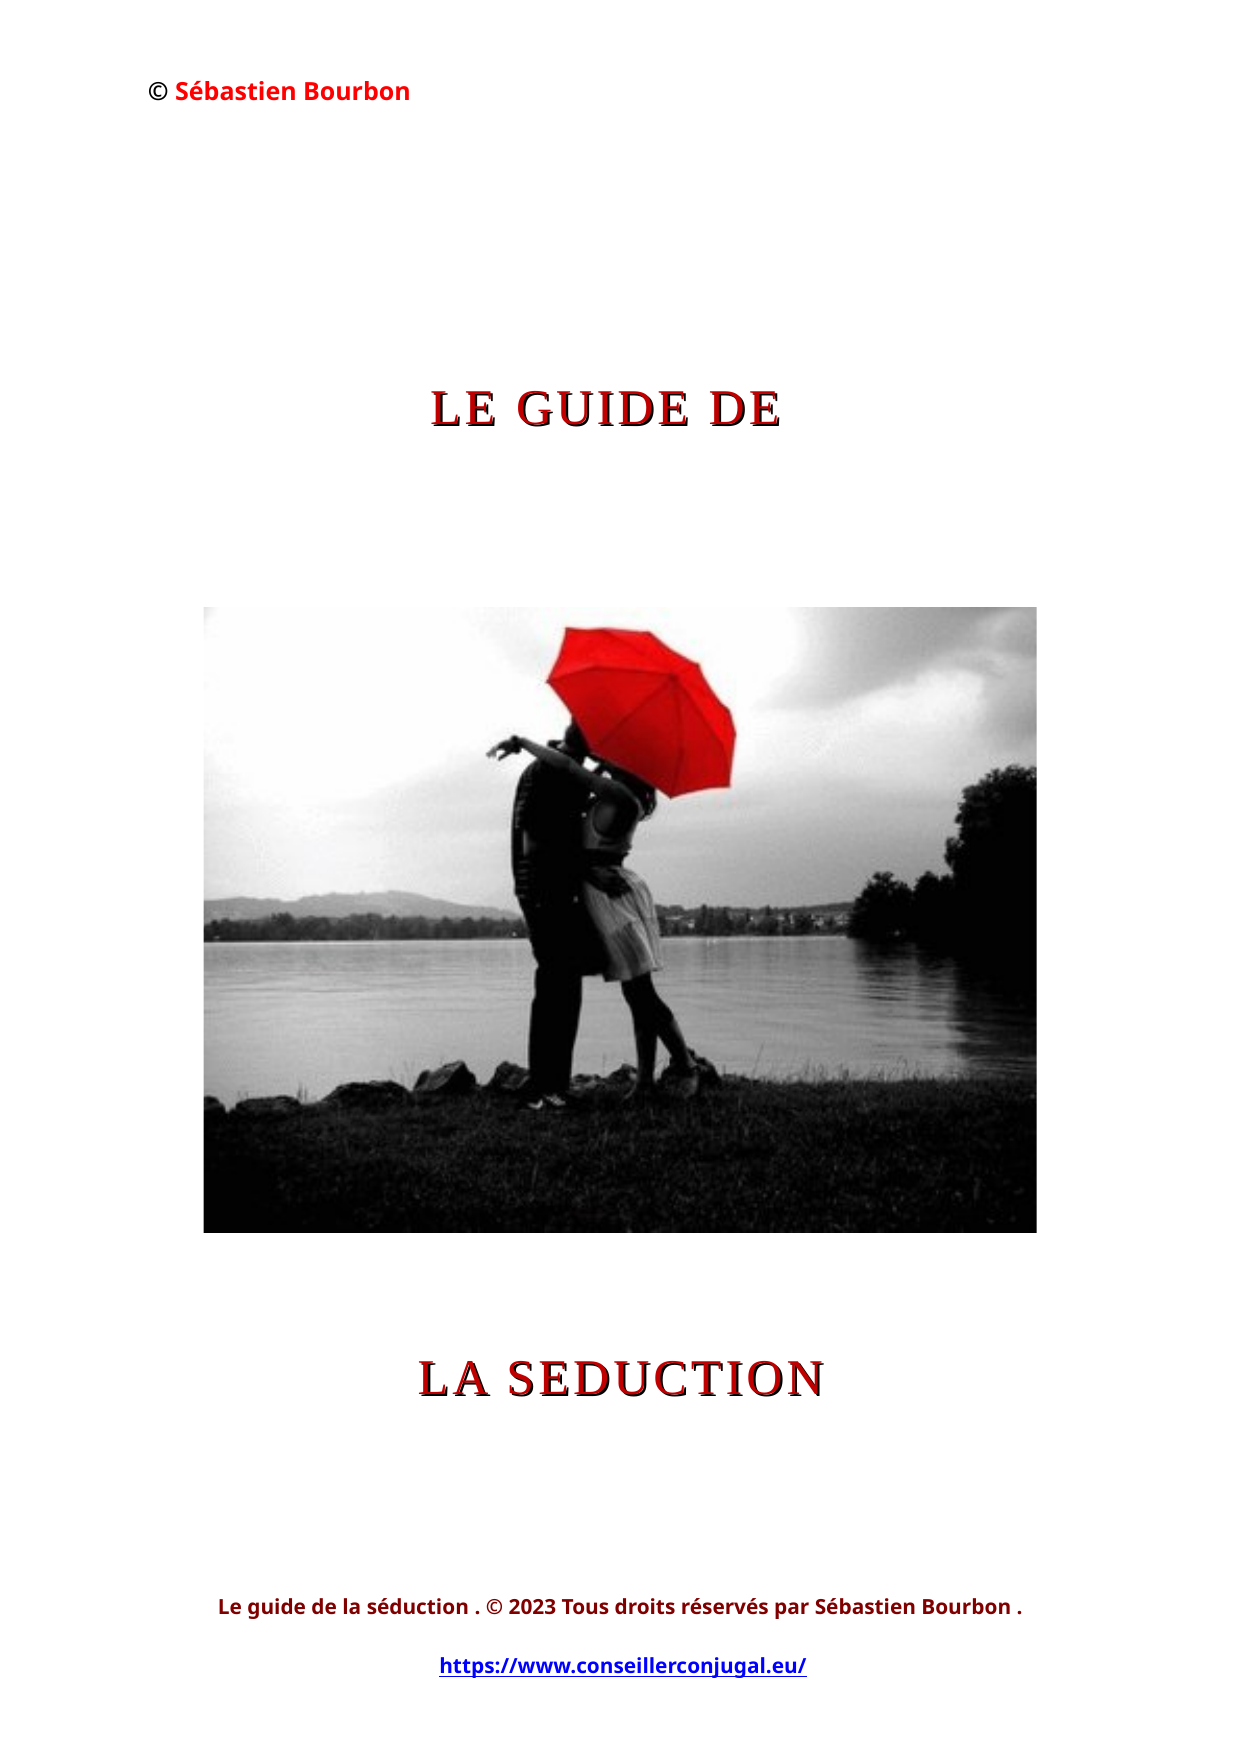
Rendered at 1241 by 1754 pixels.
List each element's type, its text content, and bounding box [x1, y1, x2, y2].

subtitle LA SEDUCTION [148, 1348, 1092, 1405]
subtitle LE GUIDE DE [148, 378, 1092, 493]
picture [203, 607, 1037, 1233]
